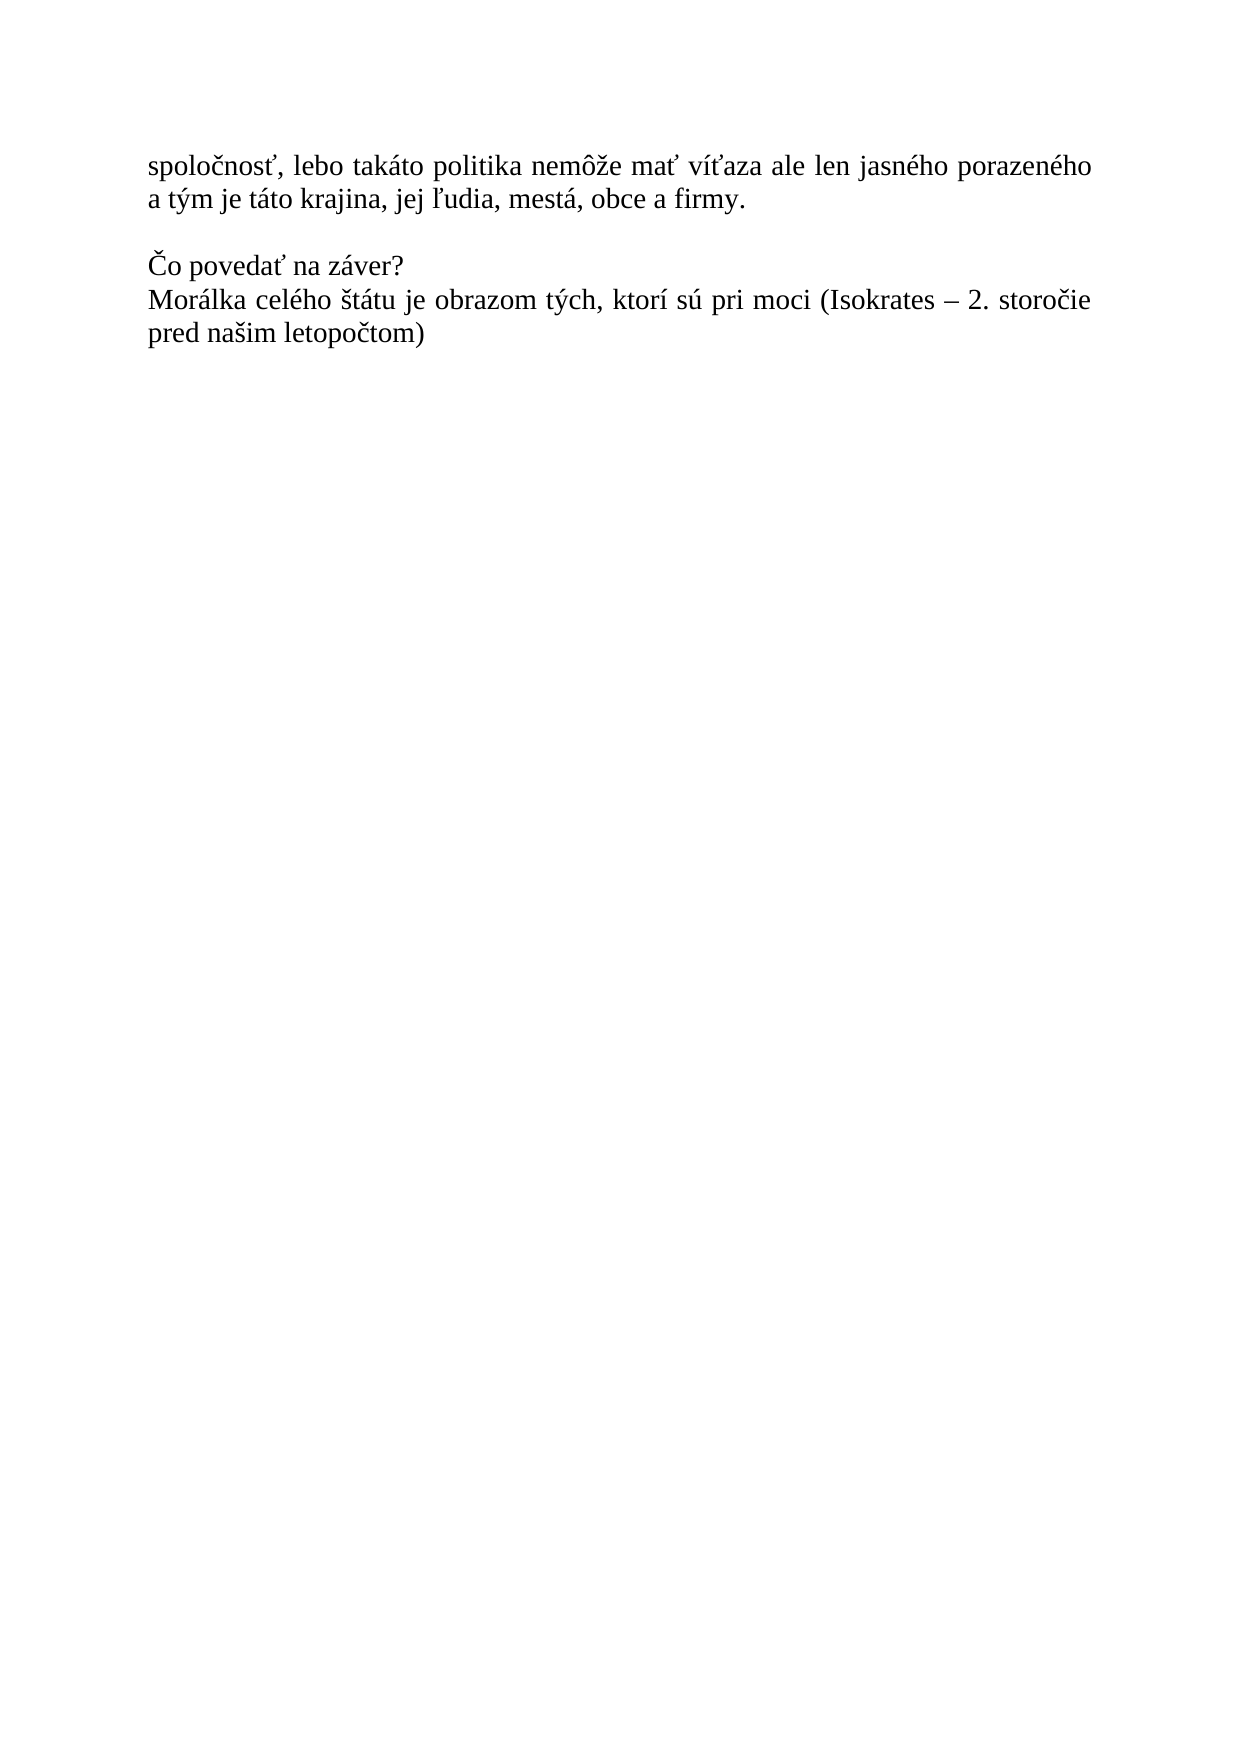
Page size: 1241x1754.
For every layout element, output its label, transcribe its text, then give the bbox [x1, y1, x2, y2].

text spoločnosť, lebo takáto politika nemôže mať víťaza ale len jasného porazeného a tým je táto krajina, jej ľudia, mestá, obce a firmy. [148, 148, 1093, 215]
text Čo povedať na záver? [148, 248, 1093, 282]
text Morálka celého štátu je obrazom tých, ktorí sú pri moci (Isokrates – 2. storočie pred našim letopočtom) [148, 282, 1093, 349]
